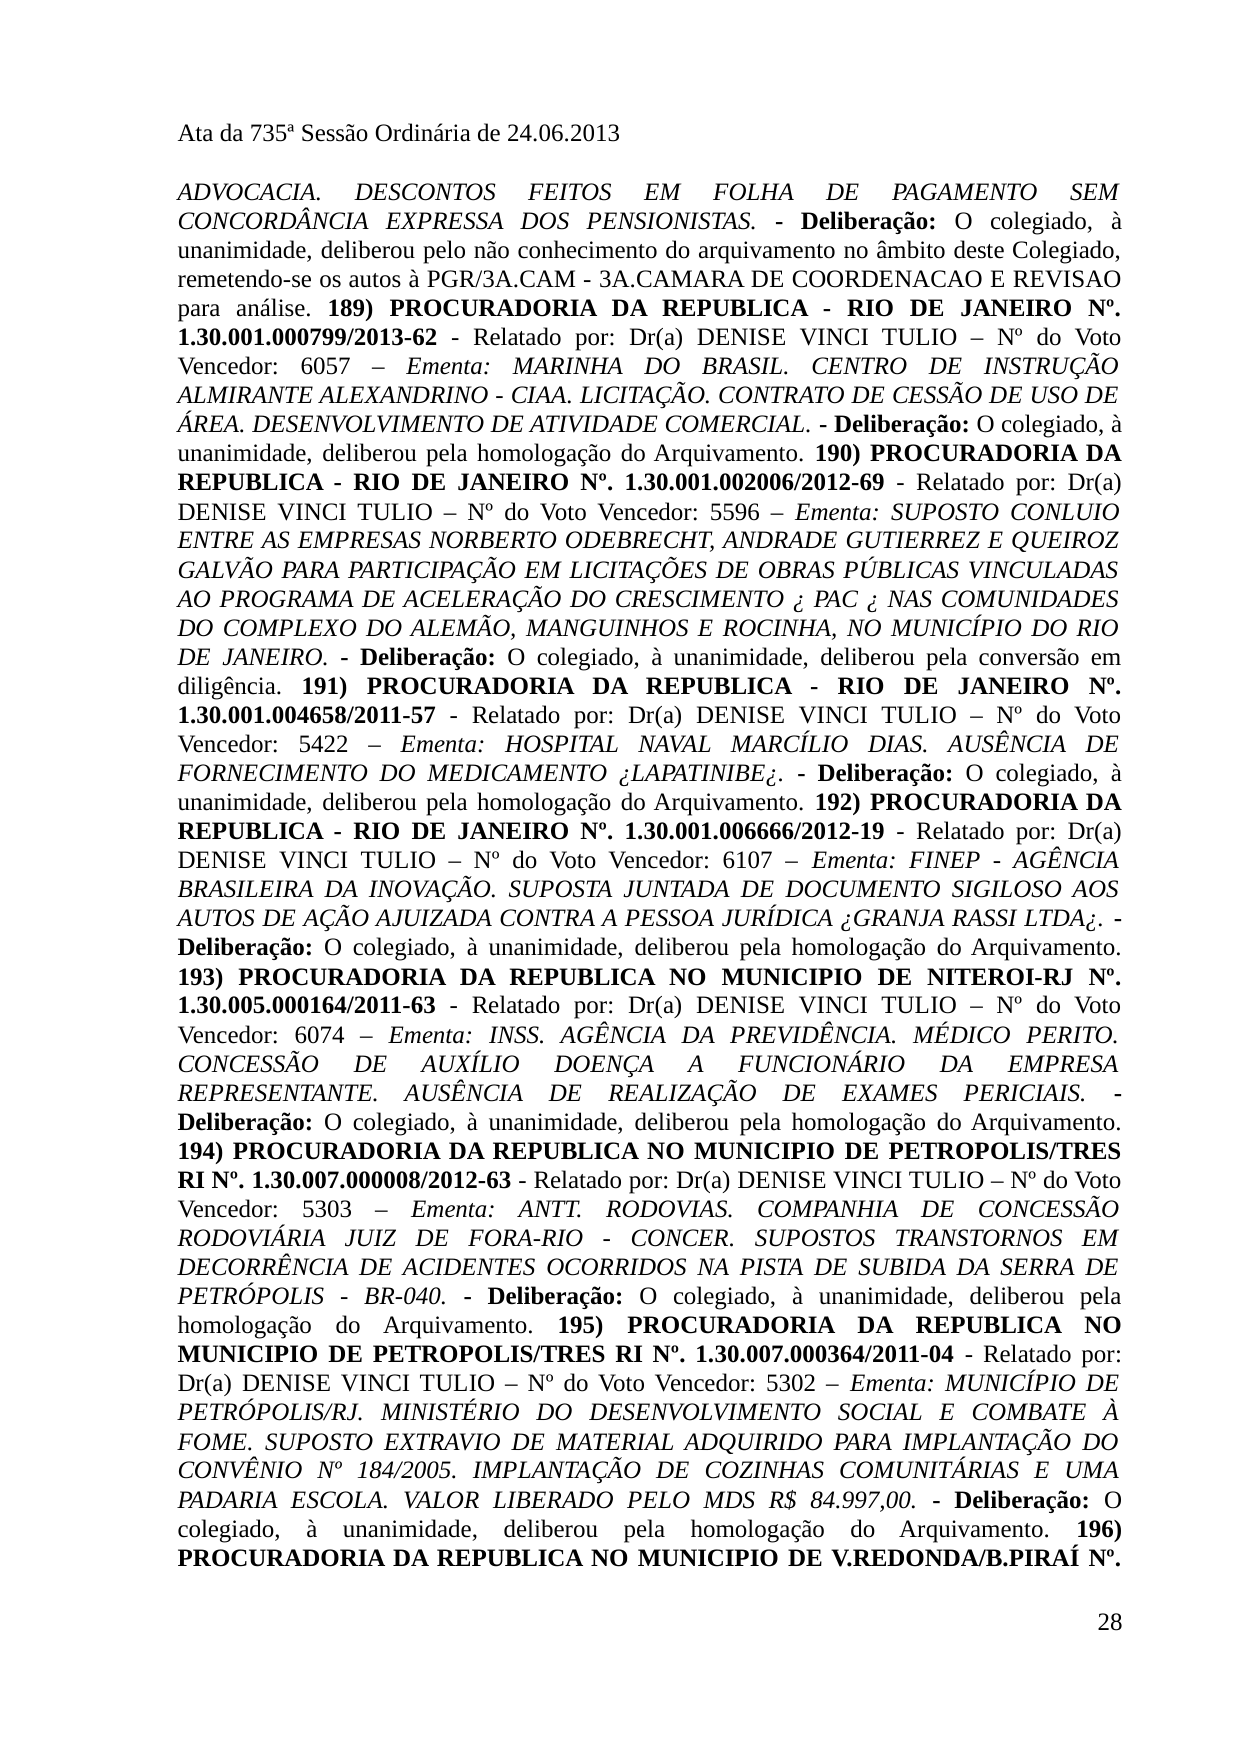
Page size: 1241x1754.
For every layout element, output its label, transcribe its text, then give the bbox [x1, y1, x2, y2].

text ADVOCACIA. DESCONTOS FEITOS EM FOLHA DE PAGAMENTO SEM CONCORDÂNCIA EXPRESSA DOS PENSIONISTAS. - Deliberação: O colegiado, à unanimidade, deliberou pelo não conhecimento do arquivamento no âmbito deste Colegiado, remetendo-se os autos à PGR/3A.CAM - 3A.CAMARA DE COORDENACAO E REVISAO para análise. 189) PROCURADORIA DA REPUBLICA - RIO DE JANEIRO Nº. 1.30.001.000799/2013-62 - Relatado por: Dr(a) DENISE VINCI TULIO – Nº do Voto Vencedor: 6057 – Ementa: MARINHA DO BRASIL. CENTRO DE INSTRUÇÃO ALMIRANTE ALEXANDRINO - CIAA. LICITAÇÃO. CONTRATO DE CESSÃO DE USO DE ÁREA. DESENVOLVIMENTO DE ATIVIDADE COMERCIAL. - Deliberação: O colegiado, à unanimidade, deliberou pela homologação do Arquivamento. 190) PROCURADORIA DA REPUBLICA - RIO DE JANEIRO Nº. 1.30.001.002006/2012-69 - Relatado por: Dr(a) DENISE VINCI TULIO – Nº do Voto Vencedor: 5596 – Ementa: SUPOSTO CONLUIO ENTRE AS EMPRESAS NORBERTO ODEBRECHT, ANDRADE GUTIERREZ E QUEIROZ GALVÃO PARA PARTICIPAÇÃO EM LICITAÇÕES DE OBRAS PÚBLICAS VINCULADAS AO PROGRAMA DE ACELERAÇÃO DO CRESCIMENTO ¿ PAC ¿ NAS COMUNIDADES DO COMPLEXO DO ALEMÃO, MANGUINHOS E ROCINHA, NO MUNICÍPIO DO RIO DE JANEIRO. - Deliberação: O colegiado, à unanimidade, deliberou pela conversão em diligência. 191) PROCURADORIA DA REPUBLICA - RIO DE JANEIRO Nº. 1.30.001.004658/2011-57 - Relatado por: Dr(a) DENISE VINCI TULIO – Nº do Voto Vencedor: 5422 – Ementa: HOSPITAL NAVAL MARCÍLIO DIAS. AUSÊNCIA DE FORNECIMENTO DO MEDICAMENTO ¿LAPATINIBE¿. - Deliberação: O colegiado, à unanimidade, deliberou pela homologação do Arquivamento. 192) PROCURADORIA DA REPUBLICA - RIO DE JANEIRO Nº. 1.30.001.006666/2012-19 - Relatado por: Dr(a) DENISE VINCI TULIO – Nº do Voto Vencedor: 6107 – Ementa: FINEP - AGÊNCIA BRASILEIRA DA INOVAÇÃO. SUPOSTA JUNTADA DE DOCUMENTO SIGILOSO AOS AUTOS DE AÇÃO AJUIZADA CONTRA A PESSOA JURÍDICA ¿GRANJA RASSI LTDA¿. - Deliberação: O colegiado, à unanimidade, deliberou pela homologação do Arquivamento. 193) PROCURADORIA DA REPUBLICA NO MUNICIPIO DE NITEROI-RJ Nº. 1.30.005.000164/2011-63 - Relatado por: Dr(a) DENISE VINCI TULIO – Nº do Voto Vencedor: 6074 – Ementa: INSS. AGÊNCIA DA PREVIDÊNCIA. MÉDICO PERITO. CONCESSÃO DE AUXÍLIO DOENÇA A FUNCIONÁRIO DA EMPRESA REPRESENTANTE. AUSÊNCIA DE REALIZAÇÃO DE EXAMES PERICIAIS. - Deliberação: O colegiado, à unanimidade, deliberou pela homologação do Arquivamento. 194) PROCURADORIA DA REPUBLICA NO MUNICIPIO DE PETROPOLIS/TRES RI Nº. 1.30.007.000008/2012-63 - Relatado por: Dr(a) DENISE VINCI TULIO – Nº do Voto Vencedor: 5303 – Ementa: ANTT. RODOVIAS. COMPANHIA DE CONCESSÃO RODOVIÁRIA JUIZ DE FORA-RIO - CONCER. SUPOSTOS TRANSTORNOS EM DECORRÊNCIA DE ACIDENTES OCORRIDOS NA PISTA DE SUBIDA DA SERRA DE PETRÓPOLIS - BR-040. - Deliberação: O colegiado, à unanimidade, deliberou pela homologação do Arquivamento. 195) PROCURADORIA DA REPUBLICA NO MUNICIPIO DE PETROPOLIS/TRES RI Nº. 1.30.007.000364/2011-04 - Relatado por: Dr(a) DENISE VINCI TULIO – Nº do Voto Vencedor: 5302 – Ementa: MUNICÍPIO DE PETRÓPOLIS/RJ. MINISTÉRIO DO DESENVOLVIMENTO SOCIAL E COMBATE À FOME. SUPOSTO EXTRAVIO DE MATERIAL ADQUIRIDO PARA IMPLANTAÇÃO DO CONVÊNIO Nº 184/2005. IMPLANTAÇÃO DE COZINHAS COMUNITÁRIAS E UMA PADARIA ESCOLA. VALOR LIBERADO PELO MDS R$ 84.997,00. - Deliberação: O colegiado, à unanimidade, deliberou pela homologação do Arquivamento. 196) PROCURADORIA DA REPUBLICA NO MUNICIPIO DE V.REDONDA/B.PIRAÍ Nº. [177, 177, 1122, 1572]
